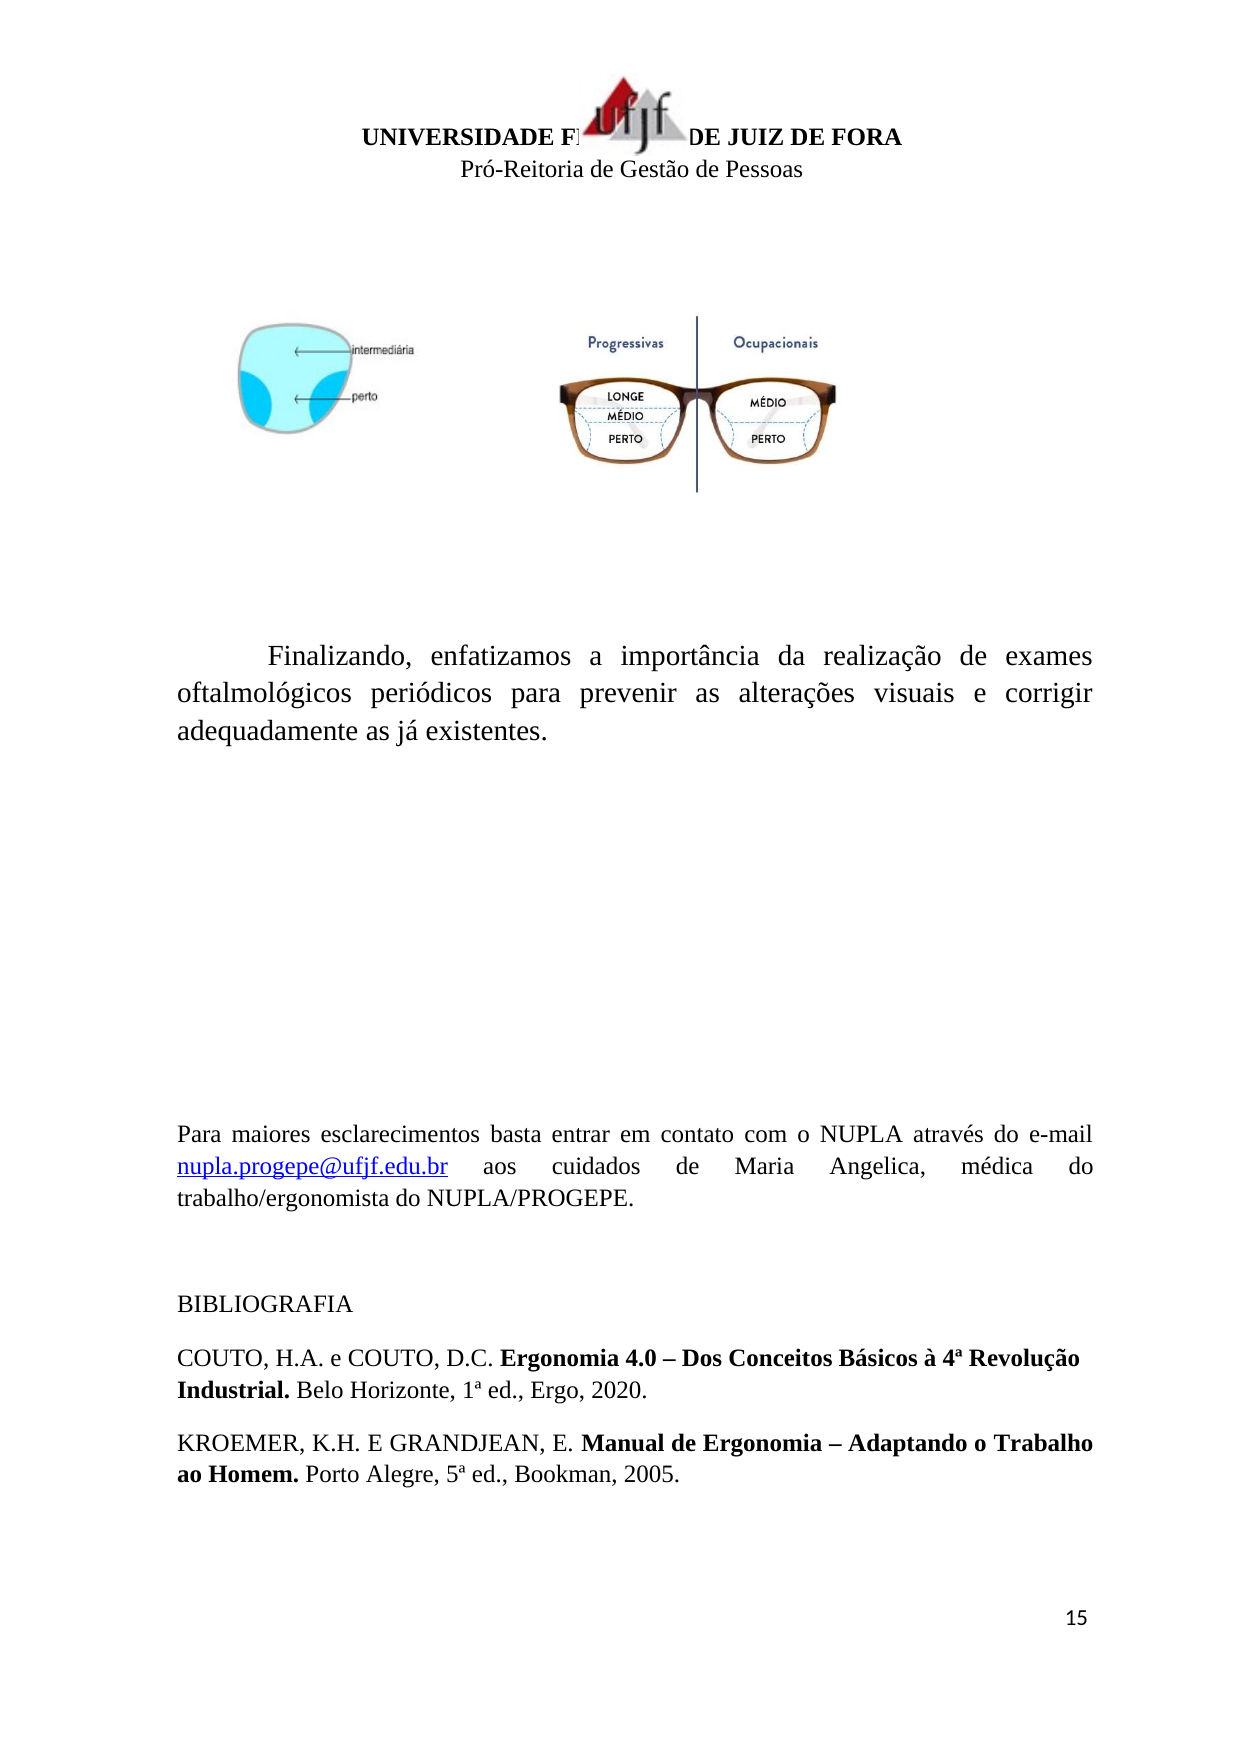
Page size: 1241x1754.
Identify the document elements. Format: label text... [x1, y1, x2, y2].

text BIBLIOGRAFIA [177, 1289, 1094, 1318]
text Para maiores esclarecimentos basta entrar em contato com o NUPLA através do e-mail nupla.progepe@ufjf.edu.br aos cuidados de Maria Angelica, médica do trabalho/ergonomista do NUPLA/PROGEPE. [177, 1119, 1094, 1211]
text KROEMER, K.H. E GRANDJEAN, E. Manual de Ergonomia – Adaptando o Trabalho ao Homem. Porto Alegre, 5ª ed., Bookman, 2005. [177, 1428, 1094, 1488]
text COUTO, H.A. e COUTO, D.C. Ergonomia 4.0 – Dos Conceitos Básicos à 4ª Revolução Industrial. Belo Horizonte, 1ª ed., Ergo, 2020. [177, 1343, 1197, 1403]
text Finalizando, enfatizamos a importância da realização de exames oftalmológicos periódicos para prevenir as alterações visuais e corrigir adequadamente as já existentes. [177, 638, 1093, 746]
